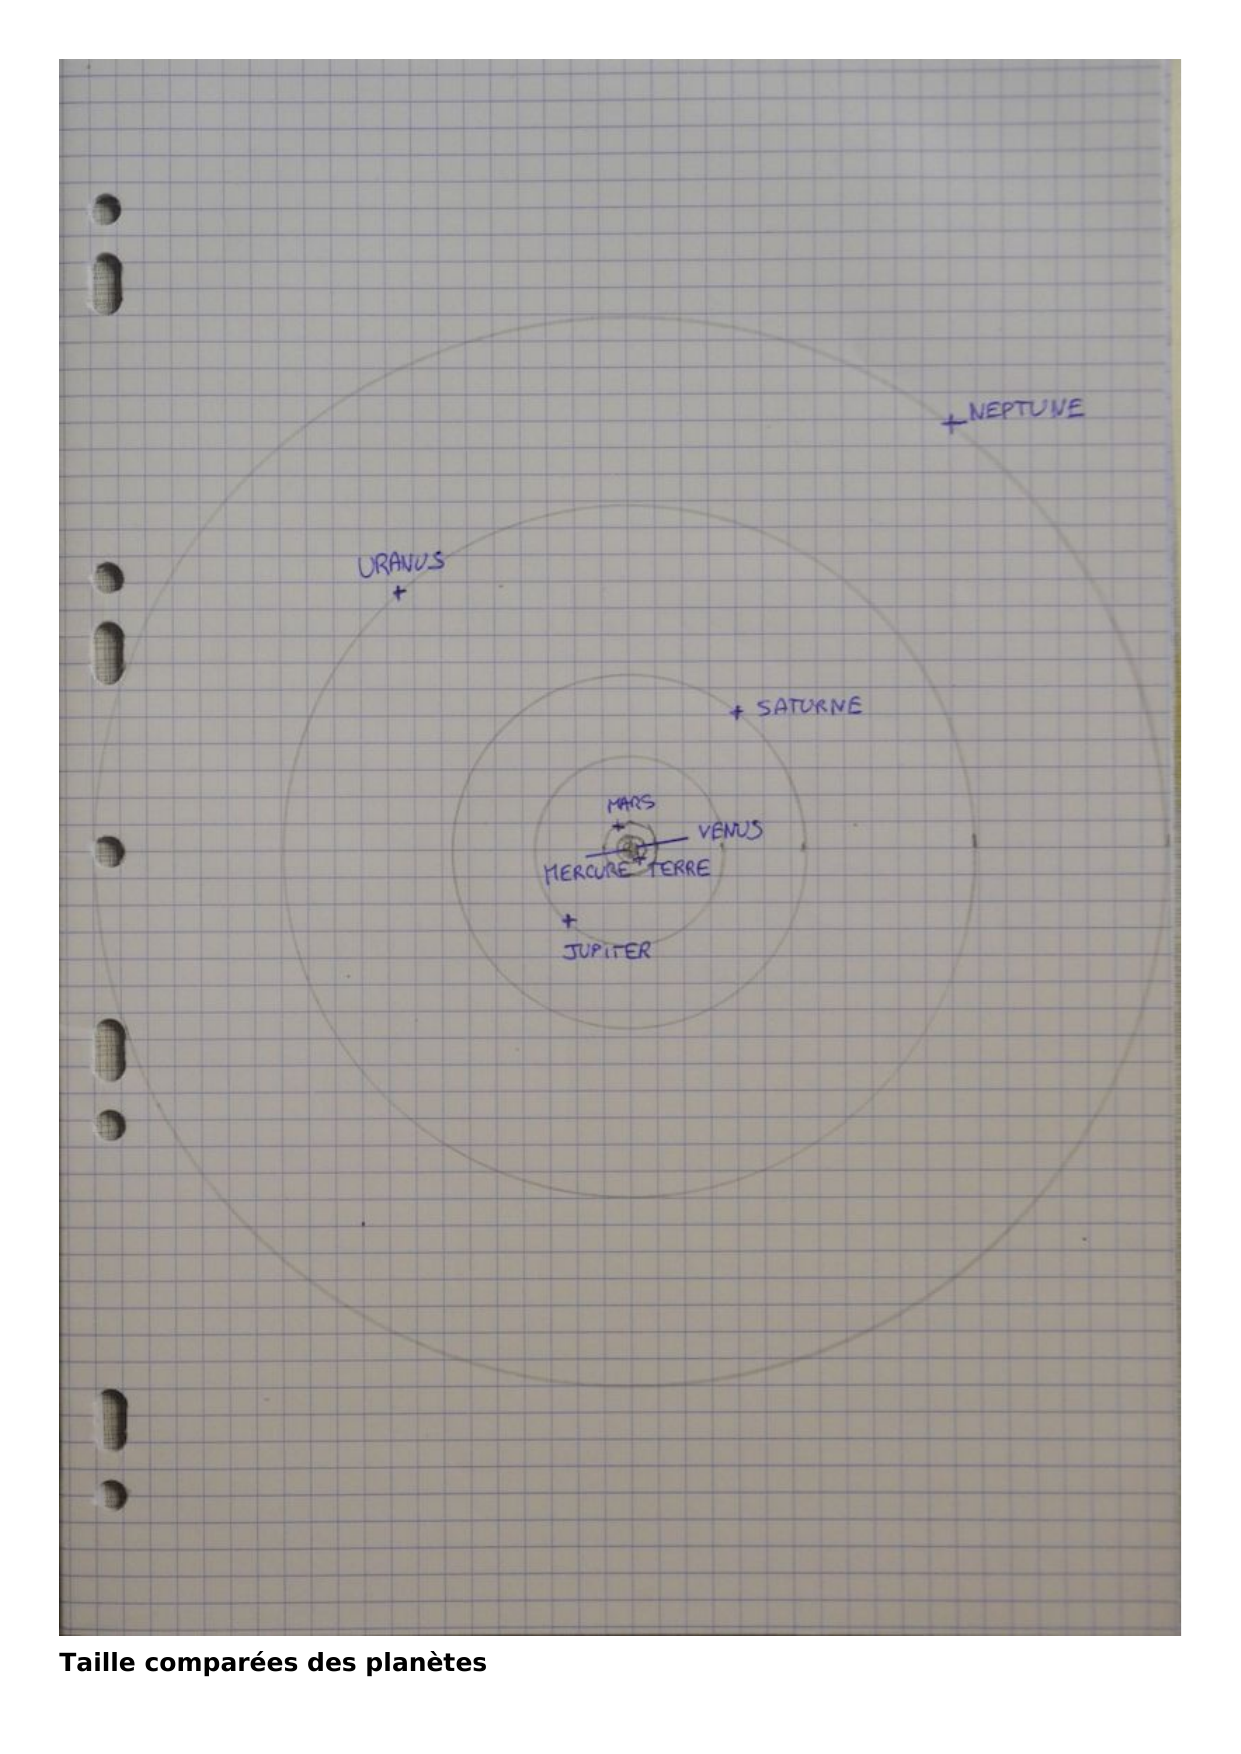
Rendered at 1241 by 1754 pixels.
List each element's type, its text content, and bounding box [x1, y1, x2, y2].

text Taille comparées des planètes [59, 1648, 1181, 1677]
picture [59, 59, 1182, 1636]
